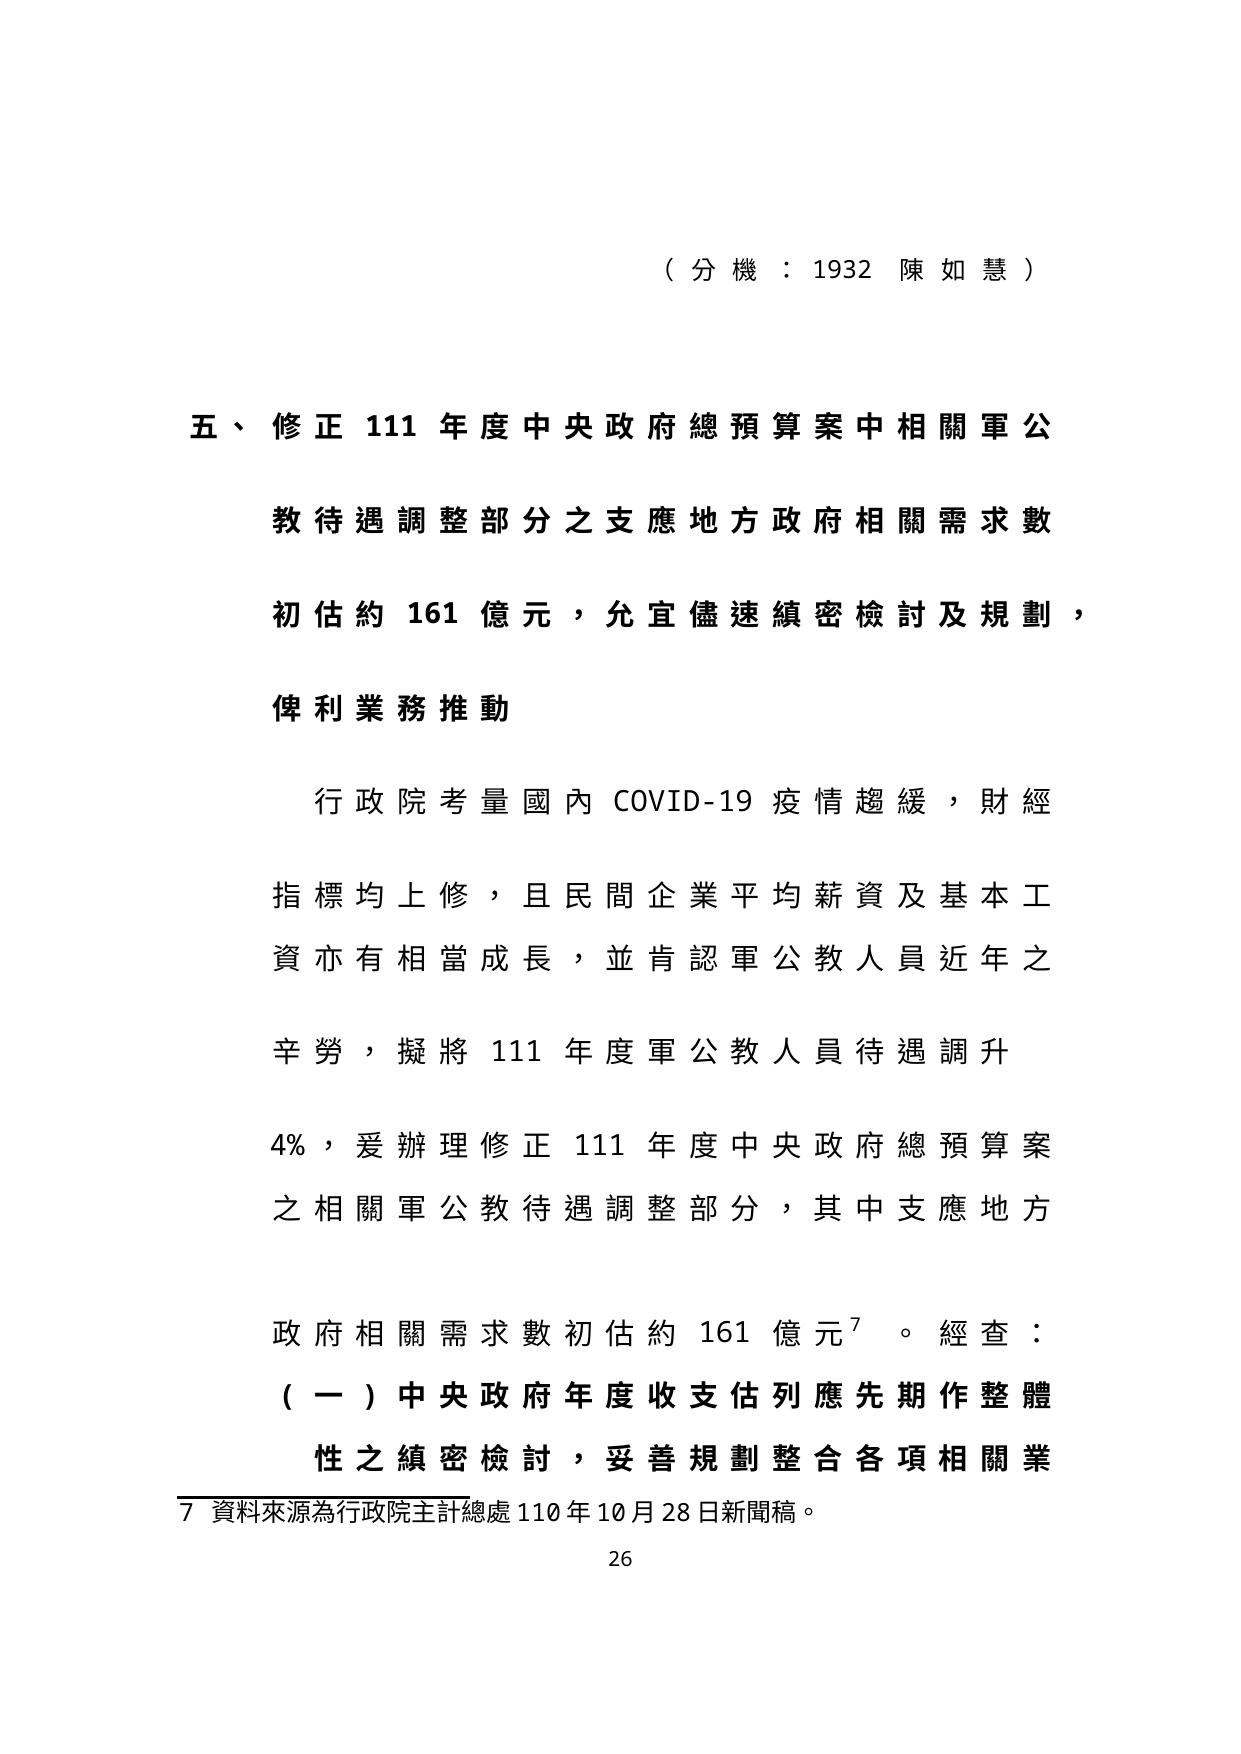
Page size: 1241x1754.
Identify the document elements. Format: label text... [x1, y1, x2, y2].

text 行政院考量國內COVID-19疫情趨緩，財經指標均上修，且民間企業平均薪資及基本工資亦有相當成長，並肯認軍公教人員近年之辛勞，擬將111年度軍公教人員待遇調升4%，爰辦理修正111年度中央政府總預算案之相關軍公教待遇調整部分，其中支應地方政府相關需求數初估約161億元。經查： [242, 727, 1058, 1352]
text (一)中央政府年度收支估列應先期作整體性之縝密檢討，妥善規劃整合各項相關業 [242, 1352, 1058, 1477]
text （分機：1932 陳如慧） [183, 227, 1058, 290]
text 五、修正111年度中央政府總預算案中相關軍公教待遇調整部分之支應地方政府相關需求數初估約161億元，允宜儘速縝密檢討及規劃，俾利業務推動 [183, 352, 1058, 727]
text 資料來源為行政院主計總處110年10月28日新聞稿。 [179, 1498, 1063, 1527]
